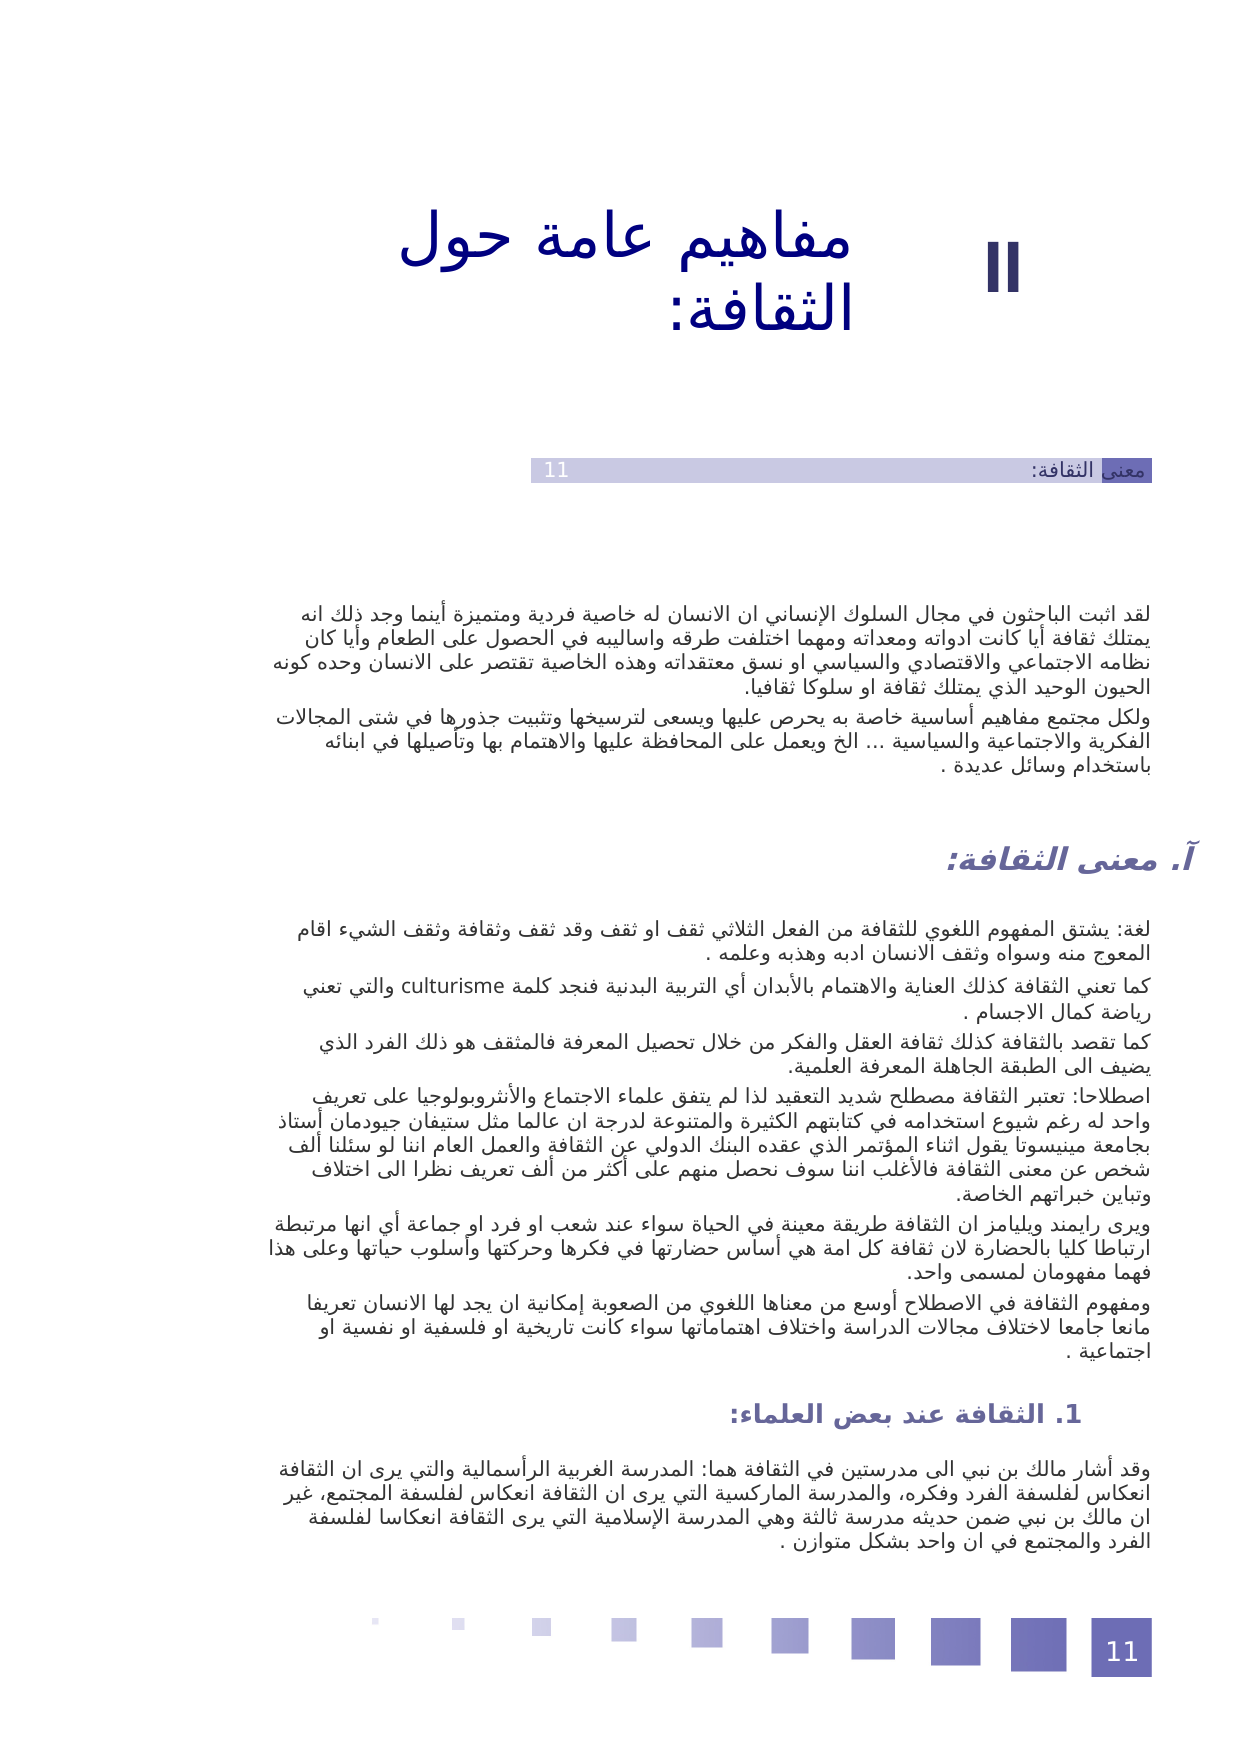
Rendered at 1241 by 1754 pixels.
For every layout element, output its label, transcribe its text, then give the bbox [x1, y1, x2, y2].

title معنى الثقافة: 11 [543, 458, 1146, 483]
picture [531, 458, 543, 483]
text اصطلاحا: تعتبر الثقافة مصطلح شديد التعقيد لذا لم يتفق علماء الاجتماع والأنثروبولوجيا على تعريف واحد له رغم شيوع استخدامه في كتابتهم الكثيرة والمتنوعة لدرجة ان عالما مثل ستيفان جيودمان أستاذ بجامعة مينيسوتا يقول اثناء المؤتمر الذي عقده البنك الدولي عن الثقافة والعمل العام اننا لو سئلنا ألف شخص عن معنى الثقافة فالأغلب اننا سوف نحصل منهم على أكثر من ألف تعريف نظرا الى اختلاف وتباين خبراتهم الخاصة. [266, 1084, 1152, 1206]
text كما تقصد بالثقافة كذلك ثقافة العقل والفكر من خلال تحصيل المعرفة فالمثقف هو ذلك الفرد الذي يضيف الى الطبقة الجاهلة المعرفة العلمية. [266, 1030, 1152, 1079]
picture [177, 1618, 1152, 1677]
title الثقافة عند بعض العلماء: [266, 1399, 1093, 1429]
text وقد أشار مالك بن نبي الى مدرستين في الثقافة هما: المدرسة الغربية الرأسمالية والتي يرى ان الثقافة انعكاس لفلسفة الفرد وفكره، والمدرسة الماركسية التي يرى ان الثقافة انعكاس لفلسفة المجتمع، غير ان مالك بن نبي ضمن حديثه مدرسة ثالثة وهي المدرسة الإسلامية التي يرى الثقافة انعكاسا لفلسفة الفرد والمجتمع في ان واحد بشكل متوازن . [266, 1457, 1152, 1554]
text ومفهوم الثقافة في الاصطلاح أوسع من معناها اللغوي من الصعوبة إمكانية ان يجد لها الانسان تعريفا مانعا جامعا لاختلاف مجالات الدراسة واختلاف اهتماماتها سواء كانت تاريخية او فلسفية او نفسية او اجتماعية . [266, 1291, 1152, 1363]
picture [1146, 458, 1152, 483]
text لغة: يشتق المفهوم اللغوي للثقافة من الفعل الثلاثي ثقف او ثقف وقد ثقف وثقافة وثقف الشيء اقام المعوج منه وسواه وثقف الانسان ادبه وهذبه وعلمه . [266, 917, 1152, 966]
text ولكل مجتمع مفاهيم أساسية خاصة به يحرص عليها ويسعى لترسيخها وتثبيت جذورها في شتى المجالات الفكرية والاجتماعية والسياسية ... الخ ويعمل على المحافظة عليها والاهتمام بها وتأصيلها في ابنائه باستخدام وسائل عديدة . [266, 705, 1152, 778]
text II [903, 227, 1104, 308]
text ويرى رايمند ويليامز ان الثقافة طريقة معينة في الحياة سواء عند شعب او فرد او جماعة أي انها مرتبطة ارتباطا كليا بالحضارة لان ثقافة كل امة هي أساس حضارتها في فكرها وحركتها وأسلوب حياتها وعلى هذا فهما مفهومان لمسمى واحد. [266, 1212, 1152, 1285]
text كما تعني الثقافة كذلك العناية والاهتمام بالأبدان أي التربية البدنية فنجد كلمة culturisme والتي تعني رياضة كمال الاجسام . [266, 971, 1152, 1024]
title معنى الثقافة: [266, 841, 1211, 878]
title II-مفاهيم عامة حول الثقافة: [213, 199, 856, 345]
text لقد اثبت الباحثون في مجال السلوك الإنساني ان الانسان له خاصية فردية ومتميزة أينما وجد ذلك انه يمتلك ثقافة أيا كانت ادواته ومعداته ومهما اختلفت طرقه واساليبه في الحصول على الطعام وأيا كان نظامه الاجتماعي والاقتصادي والسياسي او نسق معتقداته وهذه الخاصية تقتصر على الانسان وحده كونه الحيون الوحيد الذي يمتلك ثقافة او سلوكا ثقافيا. [266, 602, 1152, 699]
